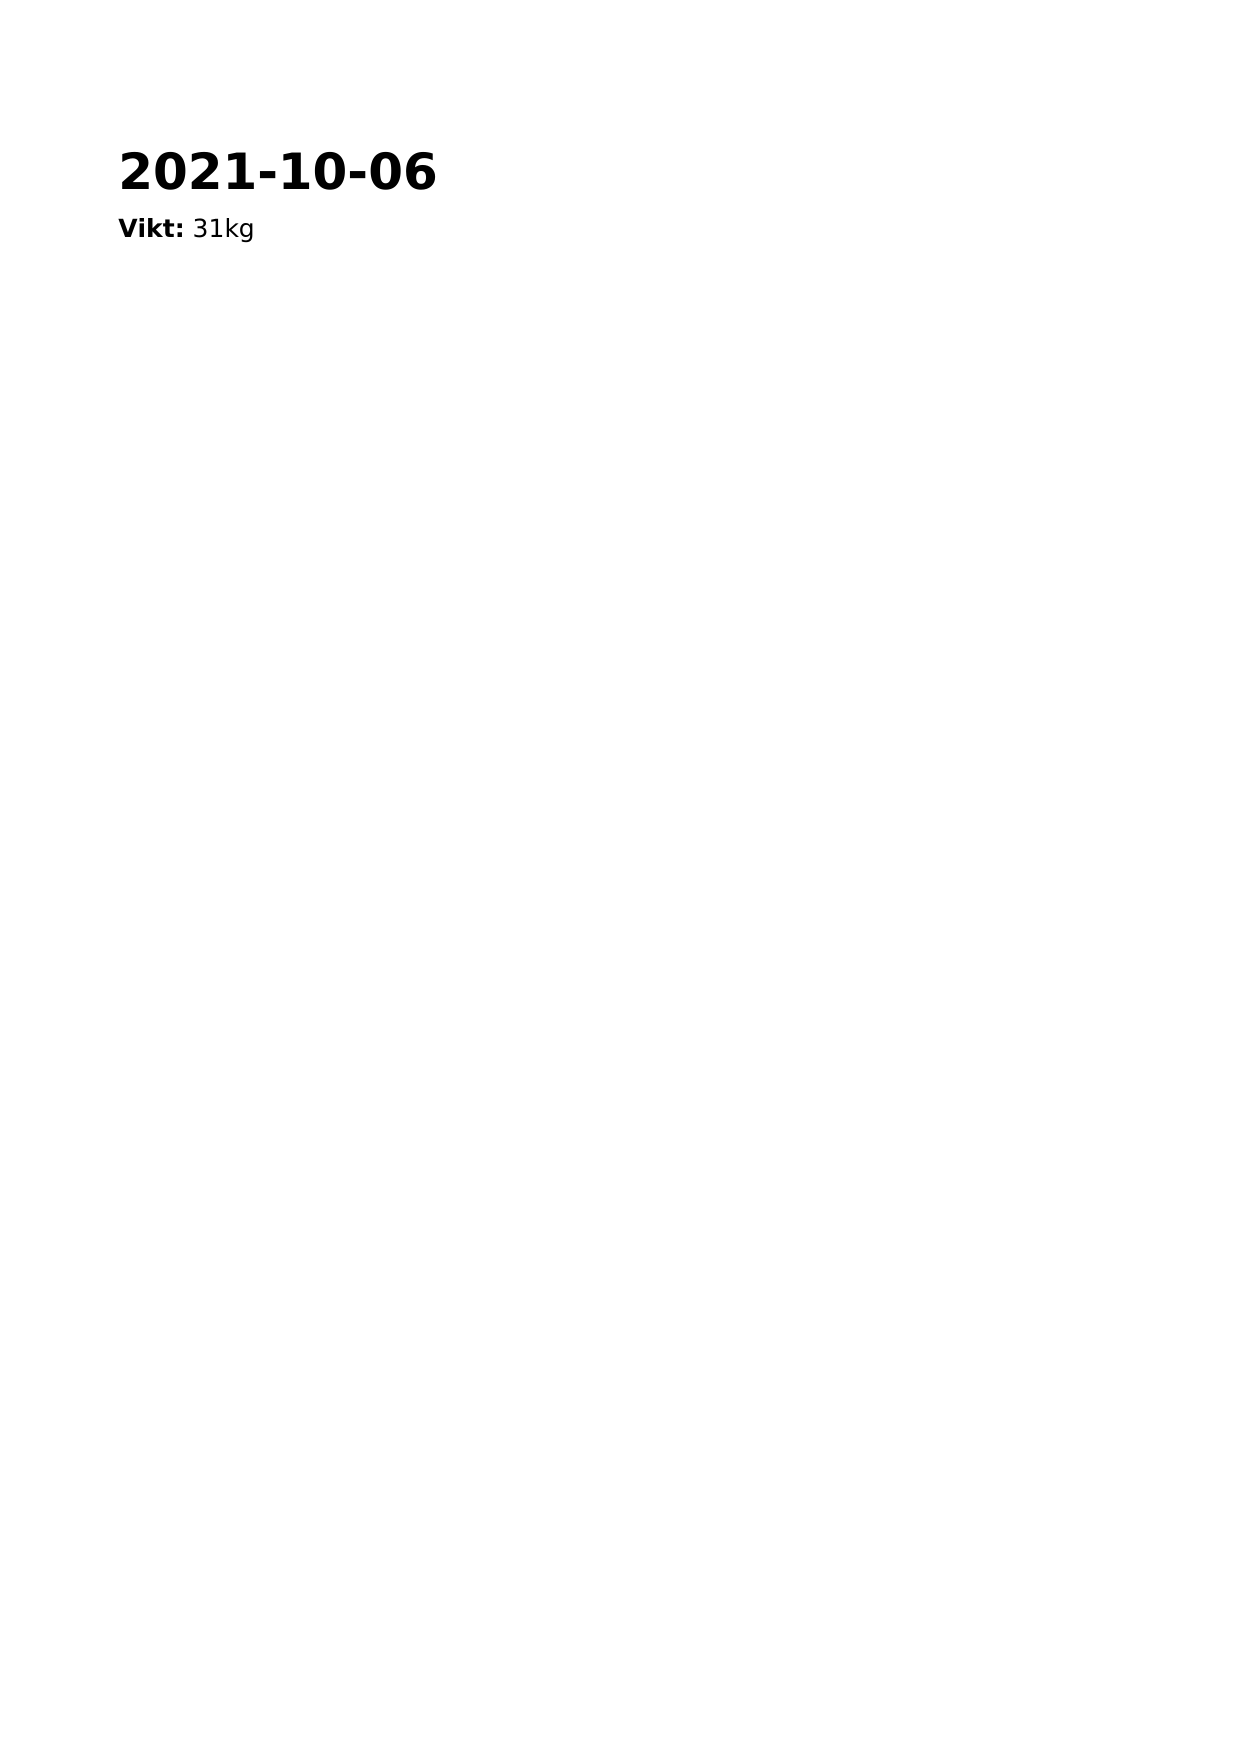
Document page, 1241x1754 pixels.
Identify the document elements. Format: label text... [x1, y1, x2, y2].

subtitle 2021-10-06 [118, 143, 1122, 201]
text Vikt: 31kg [118, 214, 1122, 243]
